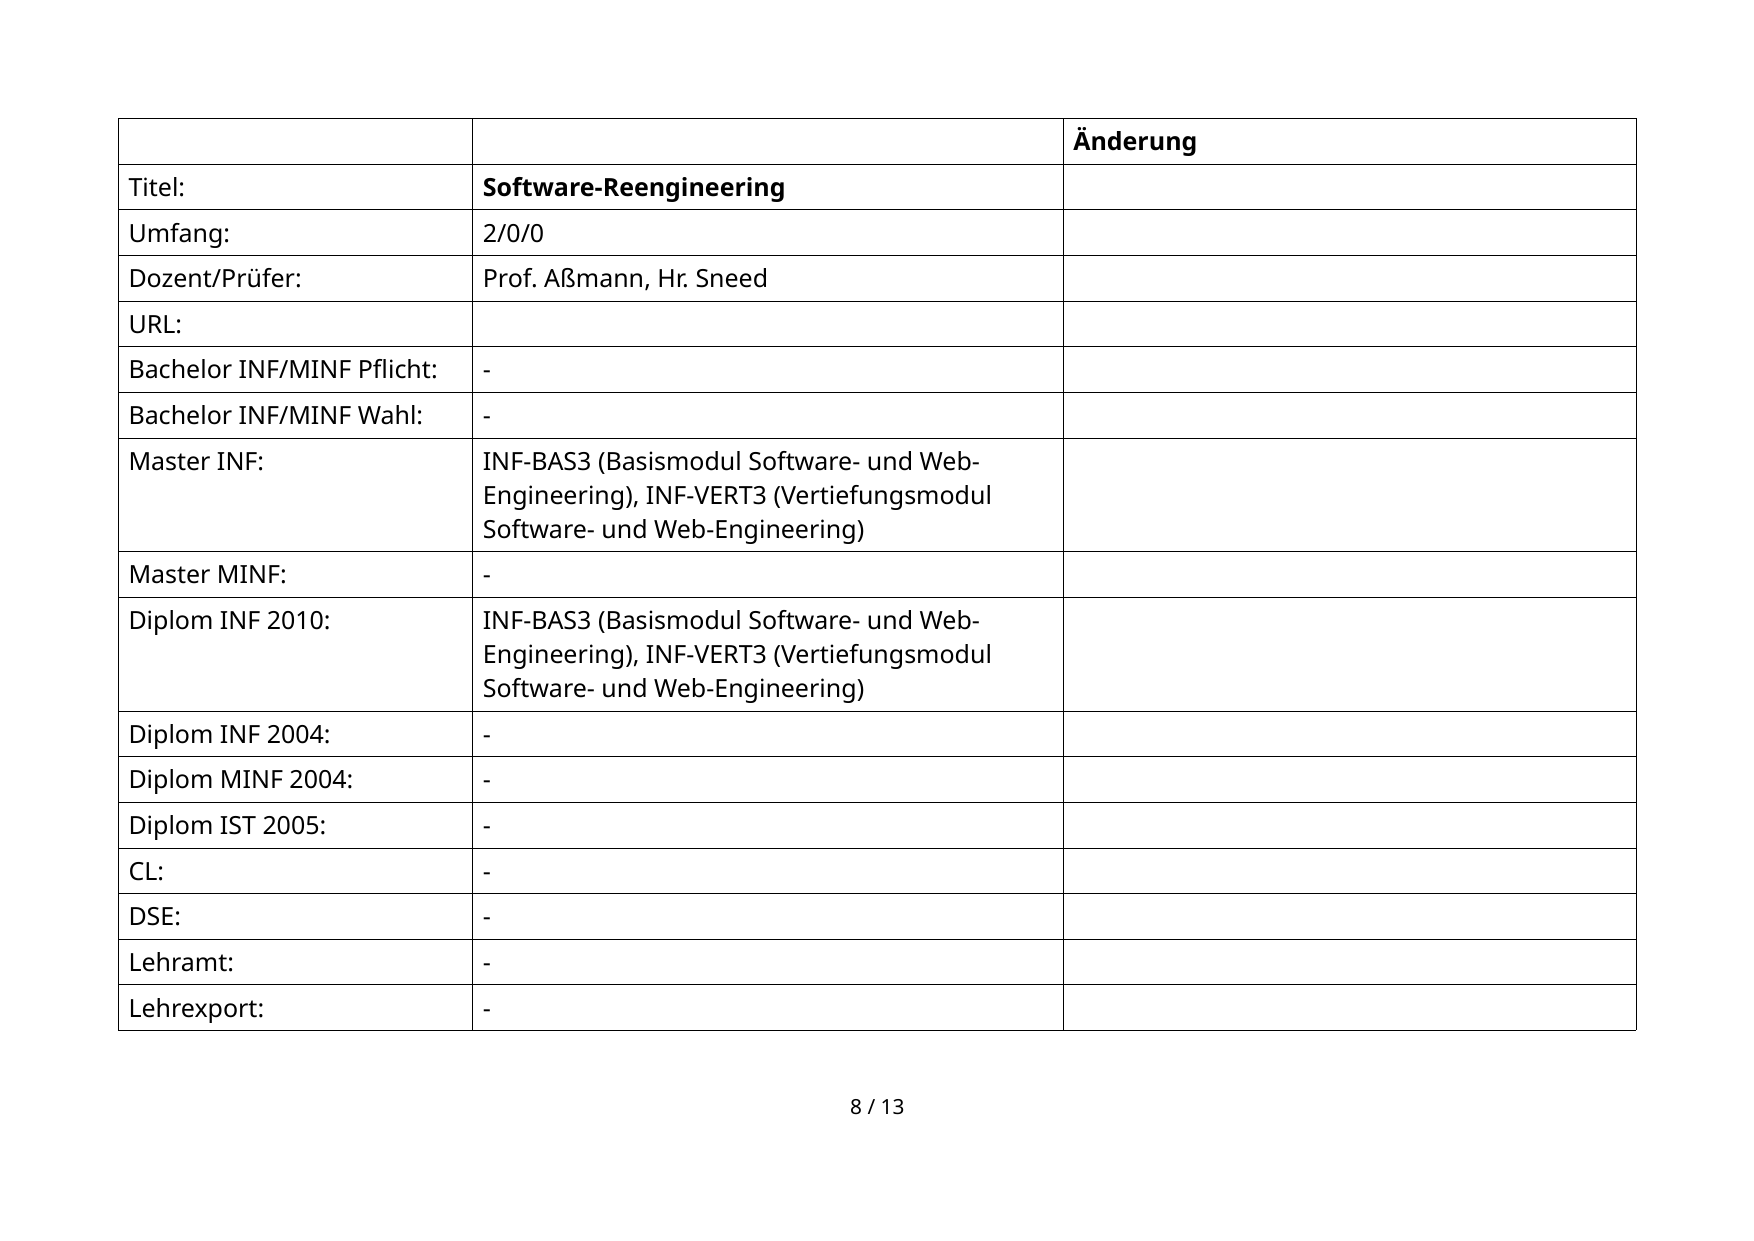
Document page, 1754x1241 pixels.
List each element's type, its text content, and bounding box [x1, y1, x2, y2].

table_cell - [473, 393, 1063, 437]
table_cell [1064, 165, 1636, 209]
table_cell - [473, 552, 1063, 597]
table_cell [1064, 940, 1636, 984]
table_cell [1064, 985, 1636, 1030]
table_cell [1064, 757, 1636, 802]
table_cell 2/0/0 [473, 210, 1063, 255]
table_cell - [473, 940, 1063, 984]
table_cell Diplom IST 2005: [119, 803, 472, 847]
table_header Änderung [1064, 119, 1636, 164]
table_cell Titel: [119, 165, 472, 209]
table_cell Master INF: [119, 439, 472, 551]
table_cell URL: [119, 302, 472, 346]
table_cell [1064, 302, 1636, 346]
table_cell [1064, 849, 1636, 893]
table_cell [1064, 894, 1636, 939]
table_cell Diplom INF 2010: [119, 598, 472, 711]
table_cell Prof. Aßmann, Hr. Sneed [473, 256, 1063, 301]
table_cell Diplom INF 2004: [119, 712, 472, 756]
table_cell [1064, 552, 1636, 597]
table_cell - [473, 757, 1063, 802]
table_cell Software-Reengineering [473, 165, 1063, 209]
table_cell - [473, 347, 1063, 392]
table_cell INF-BAS3 (Basismodul Software- und Web-Engineering), INF-VERT3 (Vertiefungsmodul Software- und Web-Engineering) [473, 598, 1063, 711]
table_cell - [473, 712, 1063, 756]
table_cell - [473, 803, 1063, 847]
table_cell Dozent/Prüfer: [119, 256, 472, 301]
table_cell DSE: [119, 894, 472, 939]
table_cell [1064, 347, 1636, 392]
table_cell [1064, 598, 1636, 711]
table_cell CL: [119, 849, 472, 893]
table_cell [1064, 439, 1636, 551]
table_cell - [473, 849, 1063, 893]
table_cell - [473, 985, 1063, 1030]
table_cell Bachelor INF/MINF Wahl: [119, 393, 472, 437]
table_cell Bachelor INF/MINF Pflicht: [119, 347, 472, 392]
table_cell [473, 302, 1063, 346]
table_cell - [473, 894, 1063, 939]
table_cell [1064, 712, 1636, 756]
table_cell Master MINF: [119, 552, 472, 597]
table_header [473, 119, 1063, 164]
table_header [119, 119, 472, 164]
table_cell Lehramt: [119, 940, 472, 984]
table_cell Diplom MINF 2004: [119, 757, 472, 802]
table_cell [1064, 210, 1636, 255]
table_cell [1064, 256, 1636, 301]
table_cell Lehrexport: [119, 985, 472, 1030]
table_cell INF-BAS3 (Basismodul Software- und Web-Engineering), INF-VERT3 (Vertiefungsmodul Software- und Web-Engineering) [473, 439, 1063, 551]
table_cell [1064, 803, 1636, 847]
table_cell [1064, 393, 1636, 437]
table_cell Umfang: [119, 210, 472, 255]
